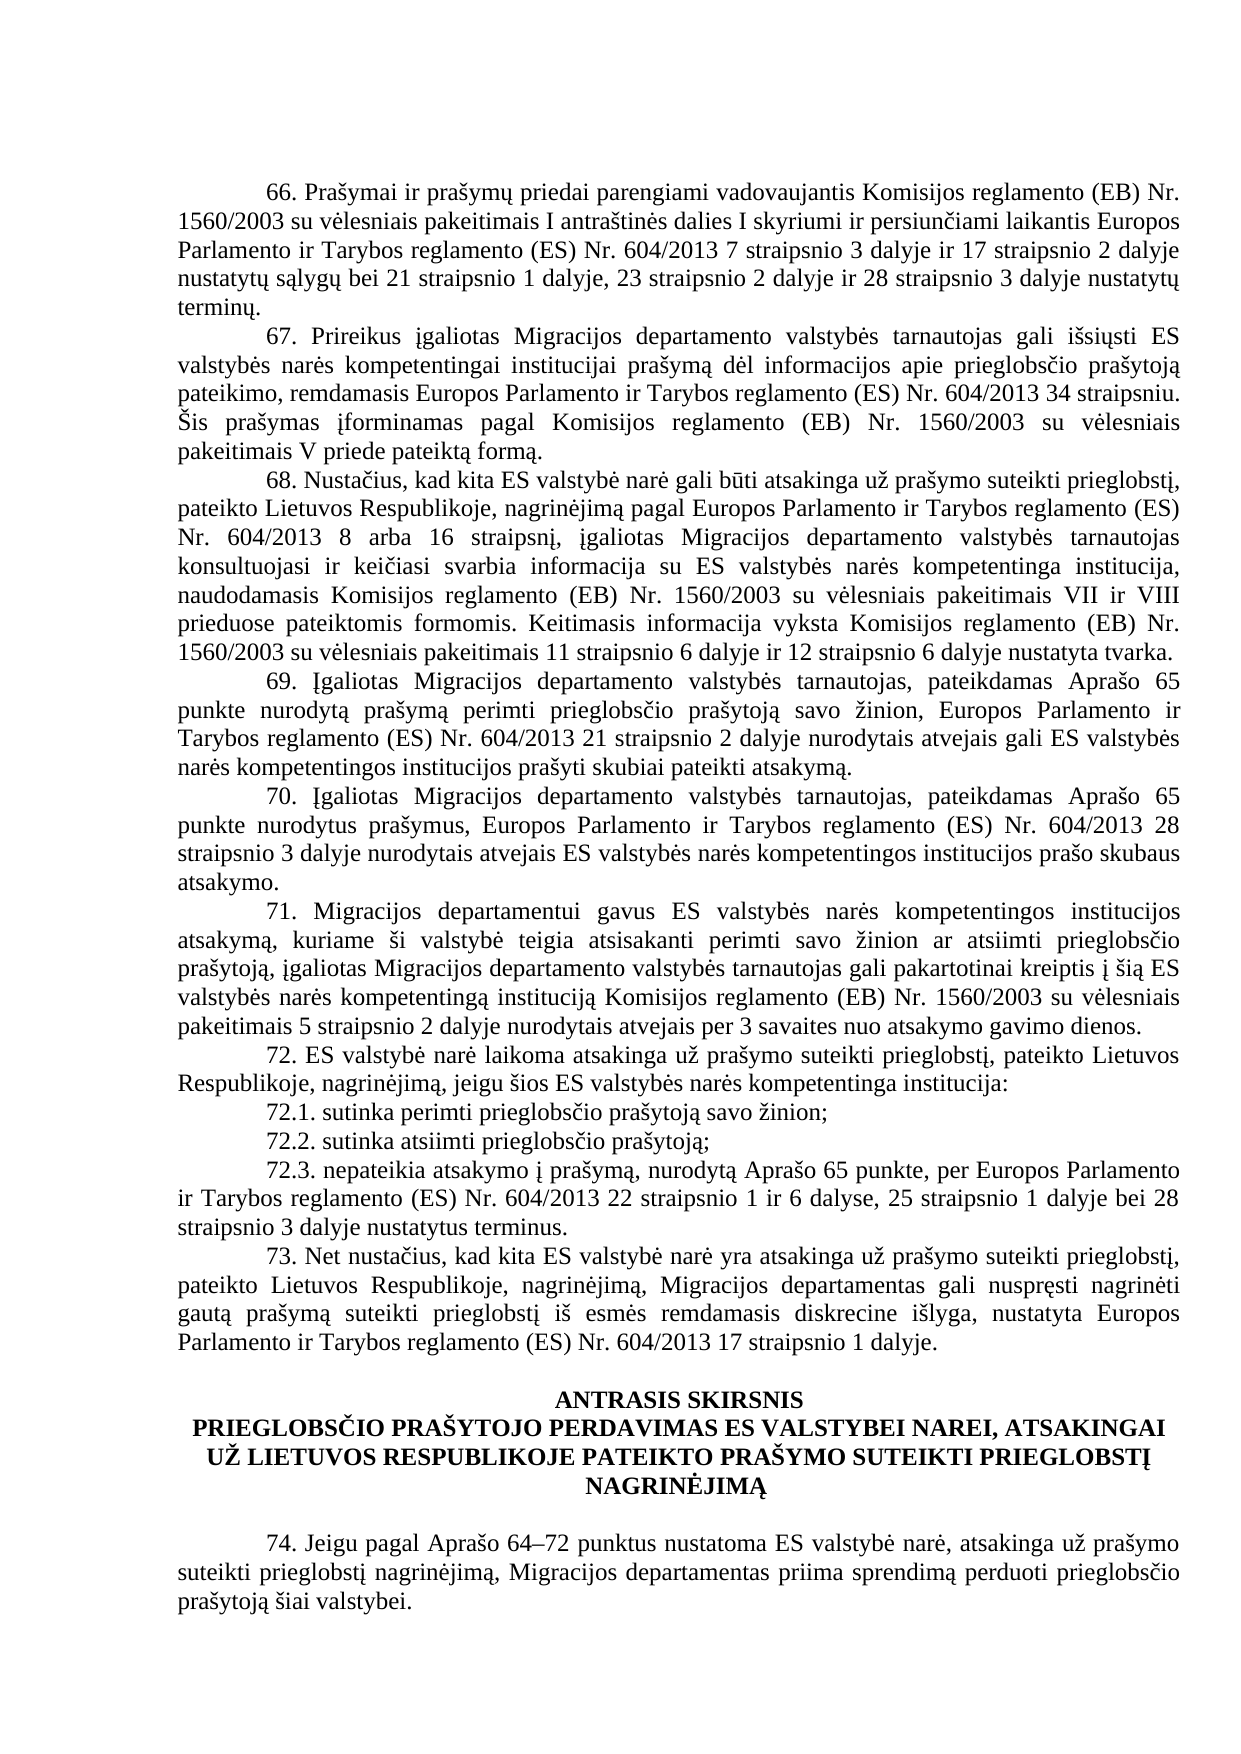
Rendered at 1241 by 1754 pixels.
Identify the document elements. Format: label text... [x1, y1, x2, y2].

text 72. ES valstybė narė laikoma atsakinga už prašymo suteikti prieglobstį, pateikto Lietuvos Respublikoje, nagrinėjimą, jeigu šios ES valstybės narės kompetentinga institucija: [177, 1040, 1181, 1097]
text 67. Prireikus įgaliotas Migracijos departamento valstybės tarnautojas gali išsiųsti ES valstybės narės kompetentingai institucijai prašymą dėl informacijos apie prieglobsčio prašytoją pateikimo, remdamasis Europos Parlamento ir Tarybos reglamento (ES) Nr. 604/2013 34 straipsniu. Šis prašymas įforminamas pagal Komisijos reglamento (EB) Nr. 1560/2003 su vėlesniais pakeitimais V priede pateiktą formą. [177, 321, 1181, 465]
text 66. Prašymai ir prašymų priedai parengiami vadovaujantis Komisijos reglamento (EB) Nr. 1560/2003 su vėlesniais pakeitimais I antraštinės dalies I skyriumi ir persiunčiami laikantis Europos Parlamento ir Tarybos reglamento (ES) Nr. 604/2013 7 straipsnio 3 dalyje ir 17 straipsnio 2 dalyje nustatytų sąlygų bei 21 straipsnio 1 dalyje, 23 straipsnio 2 dalyje ir 28 straipsnio 3 dalyje nustatytų terminų. [177, 177, 1181, 321]
text 72.2. sutinka atsiimti prieglobsčio prašytoją; [177, 1126, 1181, 1155]
text 74. Jeigu pagal Aprašo 64–72 punktus nustatoma ES valstybė narė, atsakinga už prašymo suteikti prieglobstį nagrinėjimą, Migracijos departamentas priima sprendimą perduoti prieglobsčio prašytoją šiai valstybei. [177, 1528, 1181, 1615]
text 70. Įgaliotas Migracijos departamento valstybės tarnautojas, pateikdamas Aprašo 65 punkte nurodytus prašymus, Europos Parlamento ir Tarybos reglamento (ES) Nr. 604/2013 28 straipsnio 3 dalyje nurodytais atvejais ES valstybės narės kompetentingos institucijos prašo skubaus atsakymo. [177, 781, 1181, 896]
text 72.3. nepateikia atsakymo į prašymą, nurodytą Aprašo 65 punkte, per Europos Parlamento ir Tarybos reglamento (ES) Nr. 604/2013 22 straipsnio 1 ir 6 dalyse, 25 straipsnio 1 dalyje bei 28 straipsnio 3 dalyje nustatytus terminus. [177, 1155, 1181, 1241]
text PRIEGLOBSČIO PRAŠYTOJO PERDAVIMAS ES VALSTYBEI NAREI, ATSAKINGAI UŽ LIETUVOS RESPUBLIKOJE PATEIKTO PRAŠYMO SUTEIKTI PRIEGLOBSTĮ NAGRINĖJIMĄ [177, 1413, 1181, 1500]
text 72.1. sutinka perimti prieglobsčio prašytoją savo žinion; [177, 1097, 1181, 1126]
text 69. Įgaliotas Migracijos departamento valstybės tarnautojas, pateikdamas Aprašo 65 punkte nurodytą prašymą perimti prieglobsčio prašytoją savo žinion, Europos Parlamento ir Tarybos reglamento (ES) Nr. 604/2013 21 straipsnio 2 dalyje nurodytais atvejais gali ES valstybės narės kompetentingos institucijos prašyti skubiai pateikti atsakymą. [177, 666, 1181, 781]
text 68. Nustačius, kad kita ES valstybė narė gali būti atsakinga už prašymo suteikti prieglobstį, pateikto Lietuvos Respublikoje, nagrinėjimą pagal Europos Parlamento ir Tarybos reglamento (ES) Nr. 604/2013 8 arba 16 straipsnį, įgaliotas Migracijos departamento valstybės tarnautojas konsultuojasi ir keičiasi svarbia informacija su ES valstybės narės kompetentinga institucija, naudodamasis Komisijos reglamento (EB) Nr. 1560/2003 su vėlesniais pakeitimais VII ir VIII prieduose pateiktomis formomis. Keitimasis informacija vyksta Komisijos reglamento (EB) Nr. 1560/2003 su vėlesniais pakeitimais 11 straipsnio 6 dalyje ir 12 straipsnio 6 dalyje nustatyta tvarka. [177, 465, 1181, 666]
text ANTRASIS SKIRSNIS [177, 1385, 1181, 1413]
text 73. Net nustačius, kad kita ES valstybė narė yra atsakinga už prašymo suteikti prieglobstį, pateikto Lietuvos Respublikoje, nagrinėjimą, Migracijos departamentas gali nuspręsti nagrinėti gautą prašymą suteikti prieglobstį iš esmės remdamasis diskrecine išlyga, nustatyta Europos Parlamento ir Tarybos reglamento (ES) Nr. 604/2013 17 straipsnio 1 dalyje. [177, 1241, 1181, 1356]
text 71. Migracijos departamentui gavus ES valstybės narės kompetentingos institucijos atsakymą, kuriame ši valstybė teigia atsisakanti perimti savo žinion ar atsiimti prieglobsčio prašytoją, įgaliotas Migracijos departamento valstybės tarnautojas gali pakartotinai kreiptis į šią ES valstybės narės kompetentingą instituciją Komisijos reglamento (EB) Nr. 1560/2003 su vėlesniais pakeitimais 5 straipsnio 2 dalyje nurodytais atvejais per 3 savaites nuo atsakymo gavimo dienos. [177, 896, 1181, 1040]
